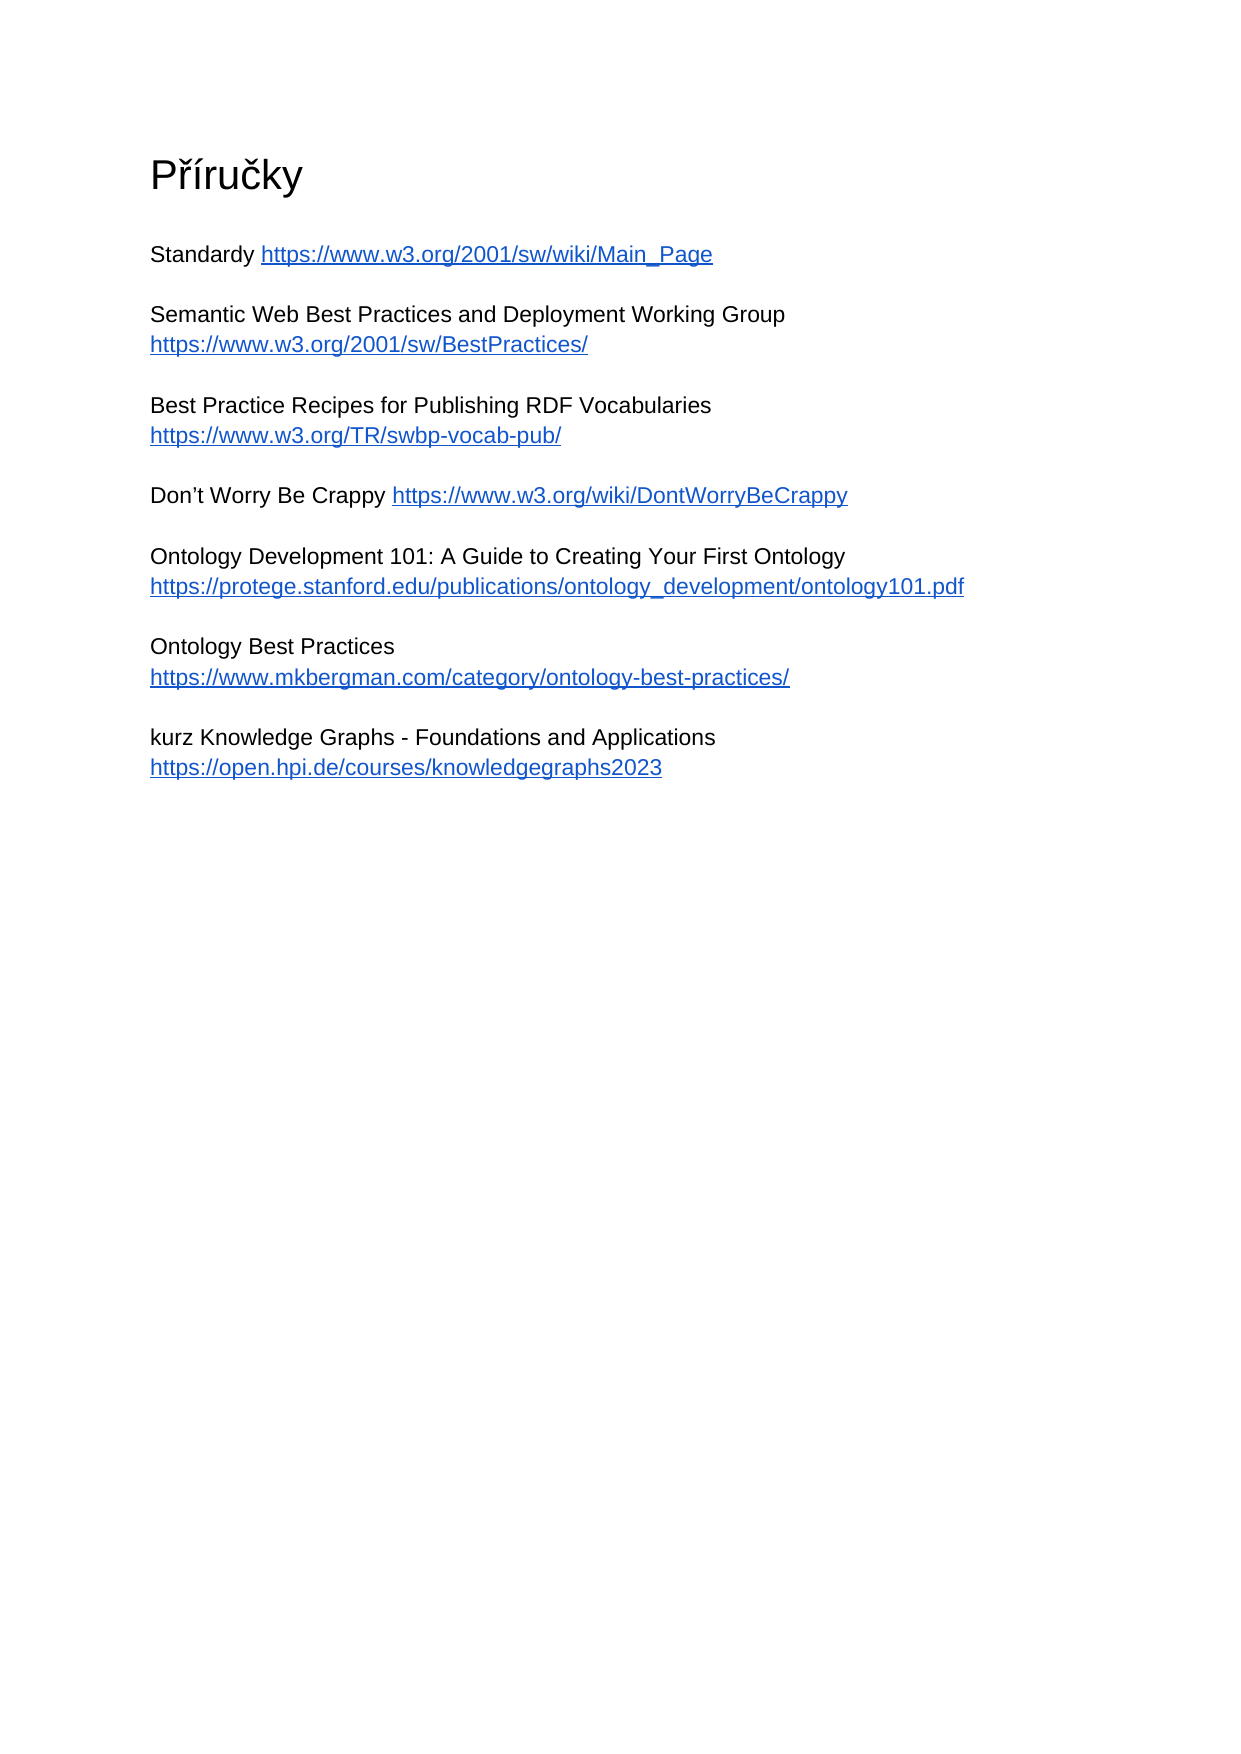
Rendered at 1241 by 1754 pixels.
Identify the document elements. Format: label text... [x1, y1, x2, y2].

text Don’t Worry Be Crappy https://www.w3.org/wiki/DontWorryBeCrappy [150, 482, 1090, 509]
text https://www.w3.org/TR/swbp-vocab-pub/ [150, 422, 1090, 448]
text Semantic Web Best Practices and Deployment Working Group [150, 301, 1090, 327]
text Best Practice Recipes for Publishing RDF Vocabularies [150, 392, 1090, 418]
text https://www.w3.org/2001/sw/BestPractices/ [150, 331, 1090, 358]
text Standardy https://www.w3.org/2001/sw/wiki/Main_Page [150, 241, 1090, 267]
text kurz Knowledge Graphs - Foundations and Applications https://open.hpi.de/courses/knowledgegraphs2023 [150, 724, 1090, 781]
text https://www.mkbergman.com/category/ontology-best-practices/ [150, 663, 1090, 690]
text Ontology Development 101: A Guide to Creating Your First Ontology https://protege.stanford.edu/publications/ontology_development/ontology101.pdf [150, 543, 1090, 599]
subtitle Příručky [150, 150, 1090, 198]
text Ontology Best Practices [150, 633, 1090, 660]
